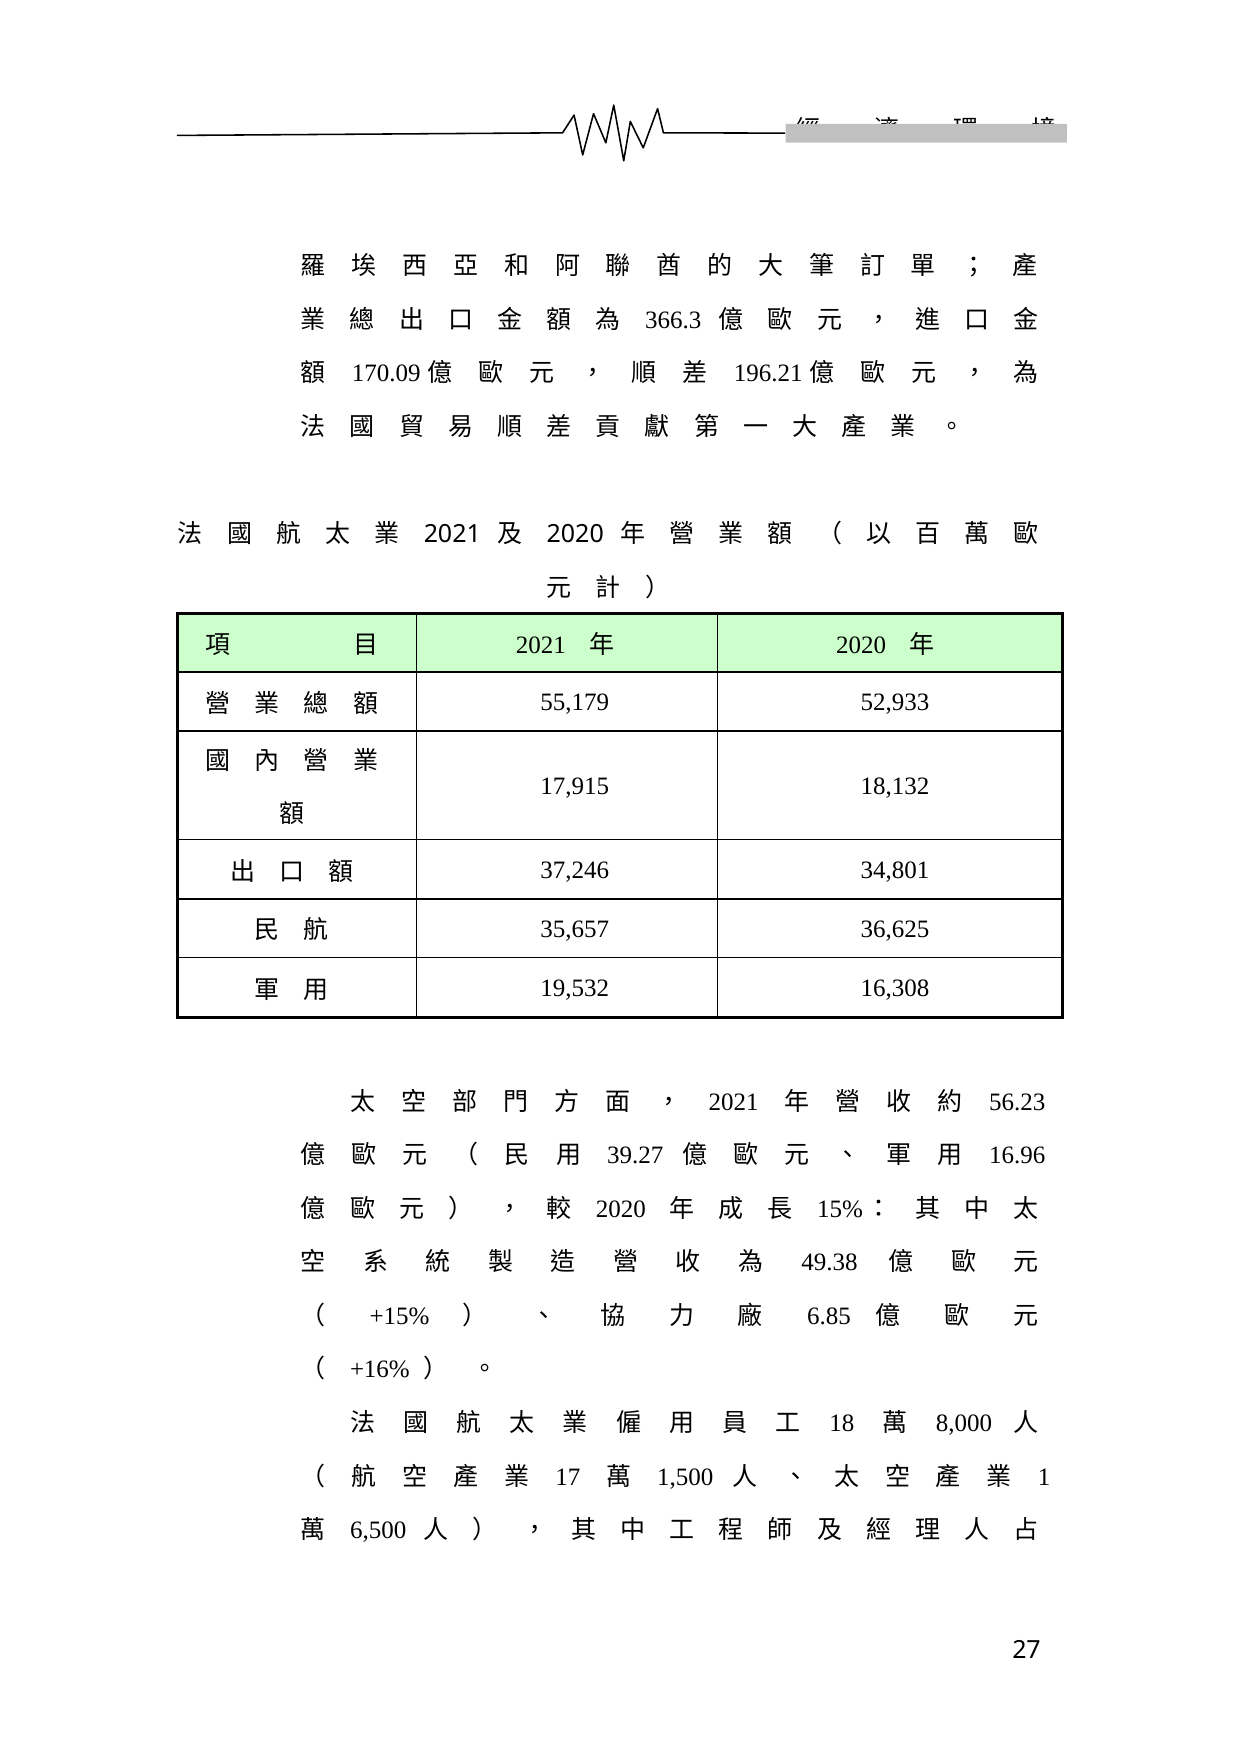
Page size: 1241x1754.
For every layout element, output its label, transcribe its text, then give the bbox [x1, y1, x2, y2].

table_cell 營業總額 [179, 673, 416, 730]
table_cell 軍用 [179, 958, 416, 1016]
table_cell 55,179 [417, 673, 717, 730]
table_cell 37,246 [417, 840, 717, 898]
table_cell 19,532 [417, 958, 717, 1016]
table_cell 16,308 [718, 958, 1061, 1016]
table_cell 35,657 [417, 900, 717, 957]
table_cell 國內營業額 [179, 732, 416, 839]
table_cell 52,933 [718, 673, 1061, 730]
text 羅埃西亞和阿聯酋的大筆訂單；產業總出口金額為366.3億歐元，進口金額170.09億歐元，順差196.21億歐元，為法國貿易順差貢獻第一大產業。 [276, 237, 1063, 451]
table_cell 出口額 [179, 840, 416, 898]
table_cell 34,801 [718, 840, 1061, 898]
text 法國航太業2021及2020年營業額（以百萬歐元計） [178, 505, 1063, 612]
table_header 項 目 [179, 615, 416, 671]
text 太空部門方面，2021年營收約56.23億歐元（民用39.27億歐元、軍用16.96億歐元），較2020年成長15%：其中太空系統製造營收為49.38億歐元（+15%）、協力廠6.85億歐元（+16%）。 [276, 1073, 1063, 1394]
table_cell 36,625 [718, 900, 1061, 957]
table_header 2021年 [417, 615, 717, 671]
table_cell 17,915 [417, 732, 717, 839]
table_cell 18,132 [718, 732, 1061, 839]
table_cell 民航 [179, 900, 416, 957]
text 法國航太業僱用員工18萬8,000人（航空產業17萬1,500人、太空產業1萬6,500人），其中工程師及經理人占45%，一般職員及技術人員占31%，技術工人占24%，全年招募人數為9,300名。 [276, 1394, 1063, 1554]
table_header 2020年 [718, 615, 1061, 671]
